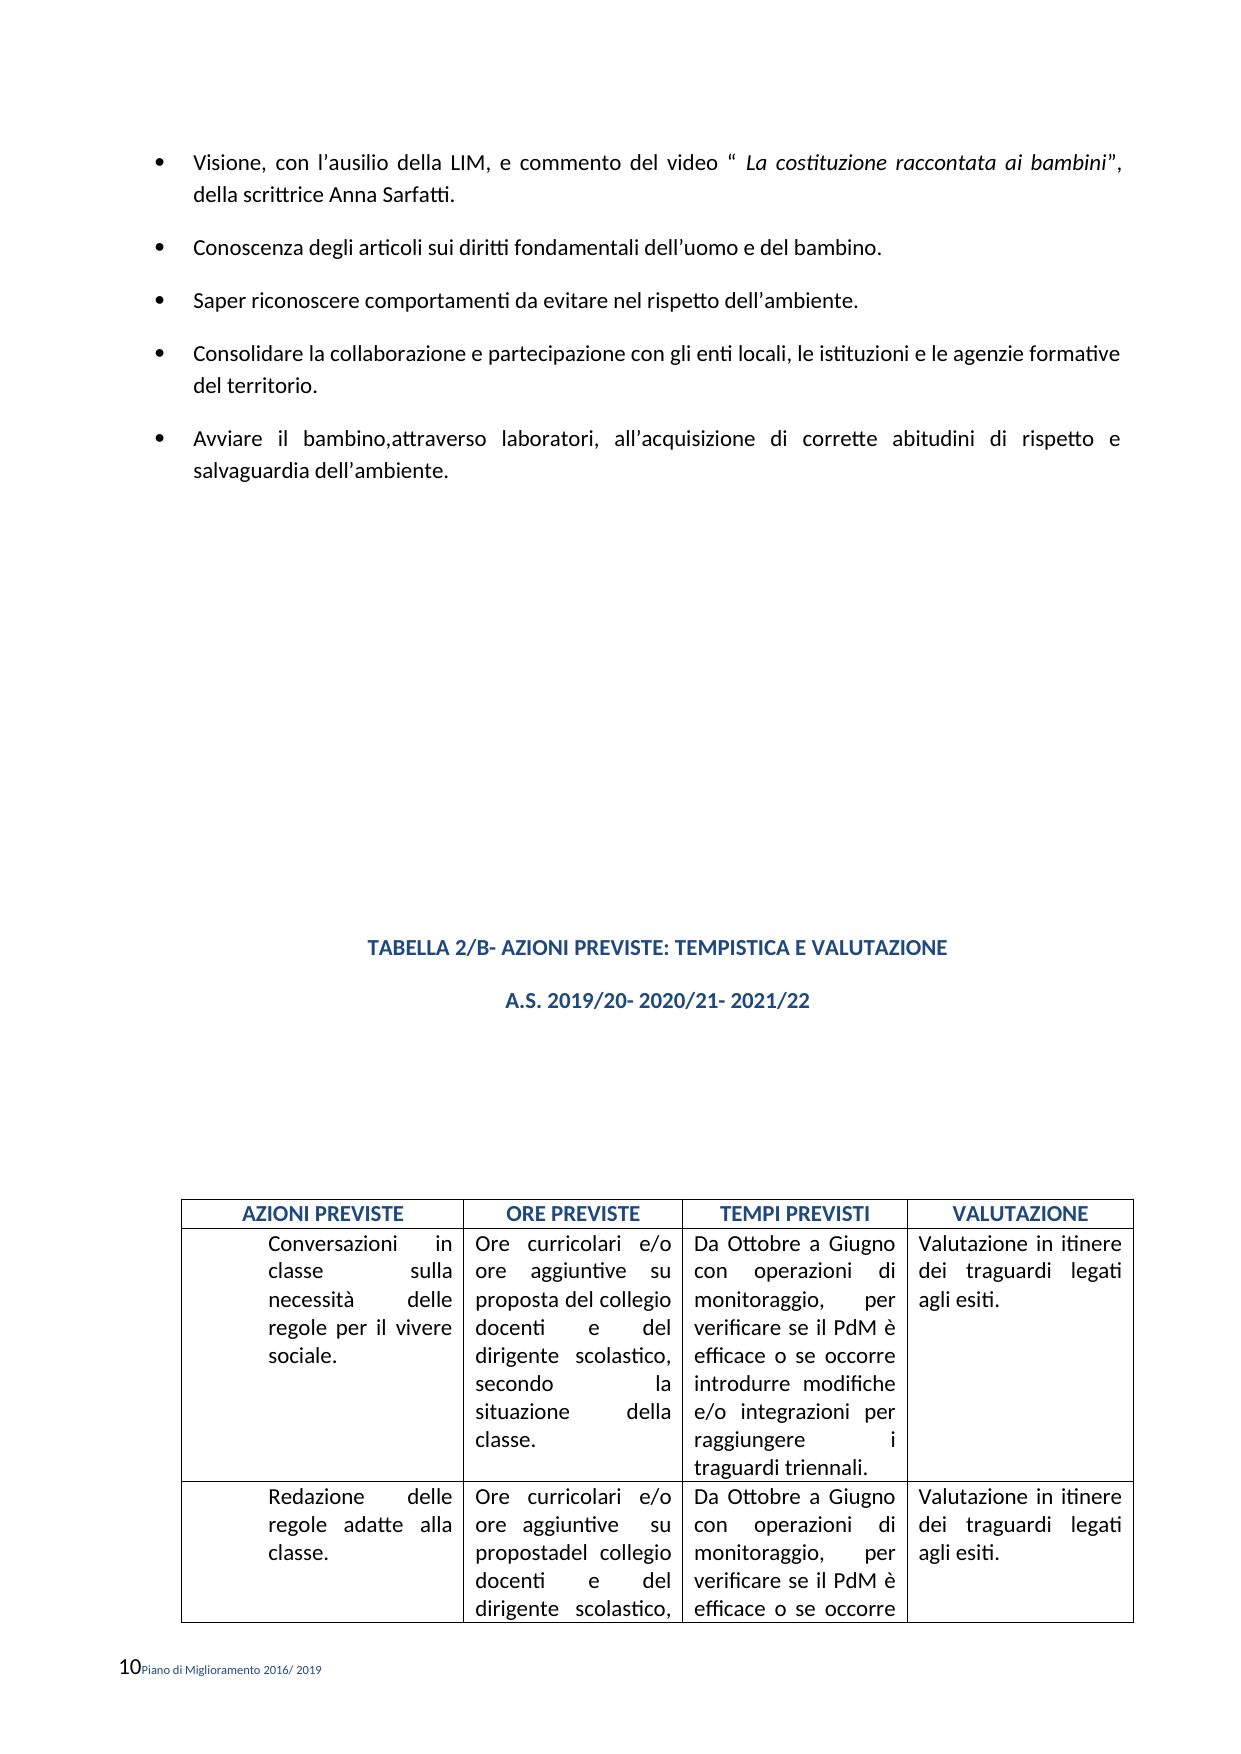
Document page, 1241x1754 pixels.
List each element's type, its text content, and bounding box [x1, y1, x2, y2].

table_cell Ore curricolari e/o ore aggiuntive su proposta del collegio docenti e del dirigente scolastico, secondo la situazione della classe. [464, 1229, 682, 1481]
table_cell Valutazione in itinere dei traguardi legati agli esiti. [908, 1229, 1133, 1481]
list Saper riconoscere comportamenti da evitare nel rispetto dell’ambiente. [156, 286, 1122, 314]
list A.S. 2019/20- 2020/21- 2021/22 [193, 986, 1122, 1014]
table_cell Da Ottobre a Giugno con operazioni di monitoraggio, per verificare se il PdM è efficace o se occorre introdurre modifiche e/o integrazioni per raggiungere i traguardi triennali. [683, 1229, 907, 1481]
list Avviare il bambino,attraverso laboratori, all’acquisizione di corrette abitudini di rispetto e salvaguardia dell’ambiente. [156, 424, 1122, 484]
list Conoscenza degli articoli sui diritti fondamentali dell’uomo e del bambino. [156, 233, 1122, 261]
list Consolidare la collaborazione e partecipazione con gli enti locali, le istituzioni e le agenzie formative del territorio. [156, 339, 1122, 399]
table_header VALUTAZIONE [908, 1200, 1133, 1228]
table_cell Conversazioni in classe sulla necessità delle regole per il vivere sociale. [182, 1229, 463, 1481]
table_header TEMPI PREVISTI [683, 1200, 907, 1228]
list Visione, con l’ausilio della LIM, e commento del video “ La costituzione raccontata ai bambini”, della scrittrice Anna Sarfatti. [156, 148, 1122, 208]
table_cell Ore curricolari e/o ore aggiuntive su propostadel collegio docenti e del dirigente scolastico, [464, 1482, 682, 1622]
table_header ORE PREVISTE [464, 1200, 682, 1228]
list TABELLA 2/B- AZIONI PREVISTE: TEMPISTICA E VALUTAZIONE [193, 933, 1122, 961]
table_cell Redazione delle regole adatte alla classe. [182, 1482, 463, 1622]
table_cell Da Ottobre a Giugno con operazioni di monitoraggio, per verificare se il PdM è efficace o se occorre [683, 1482, 907, 1622]
table_cell Valutazione in itinere dei traguardi legati agli esiti. [908, 1482, 1133, 1622]
table_header AZIONI PREVISTE [182, 1200, 463, 1228]
